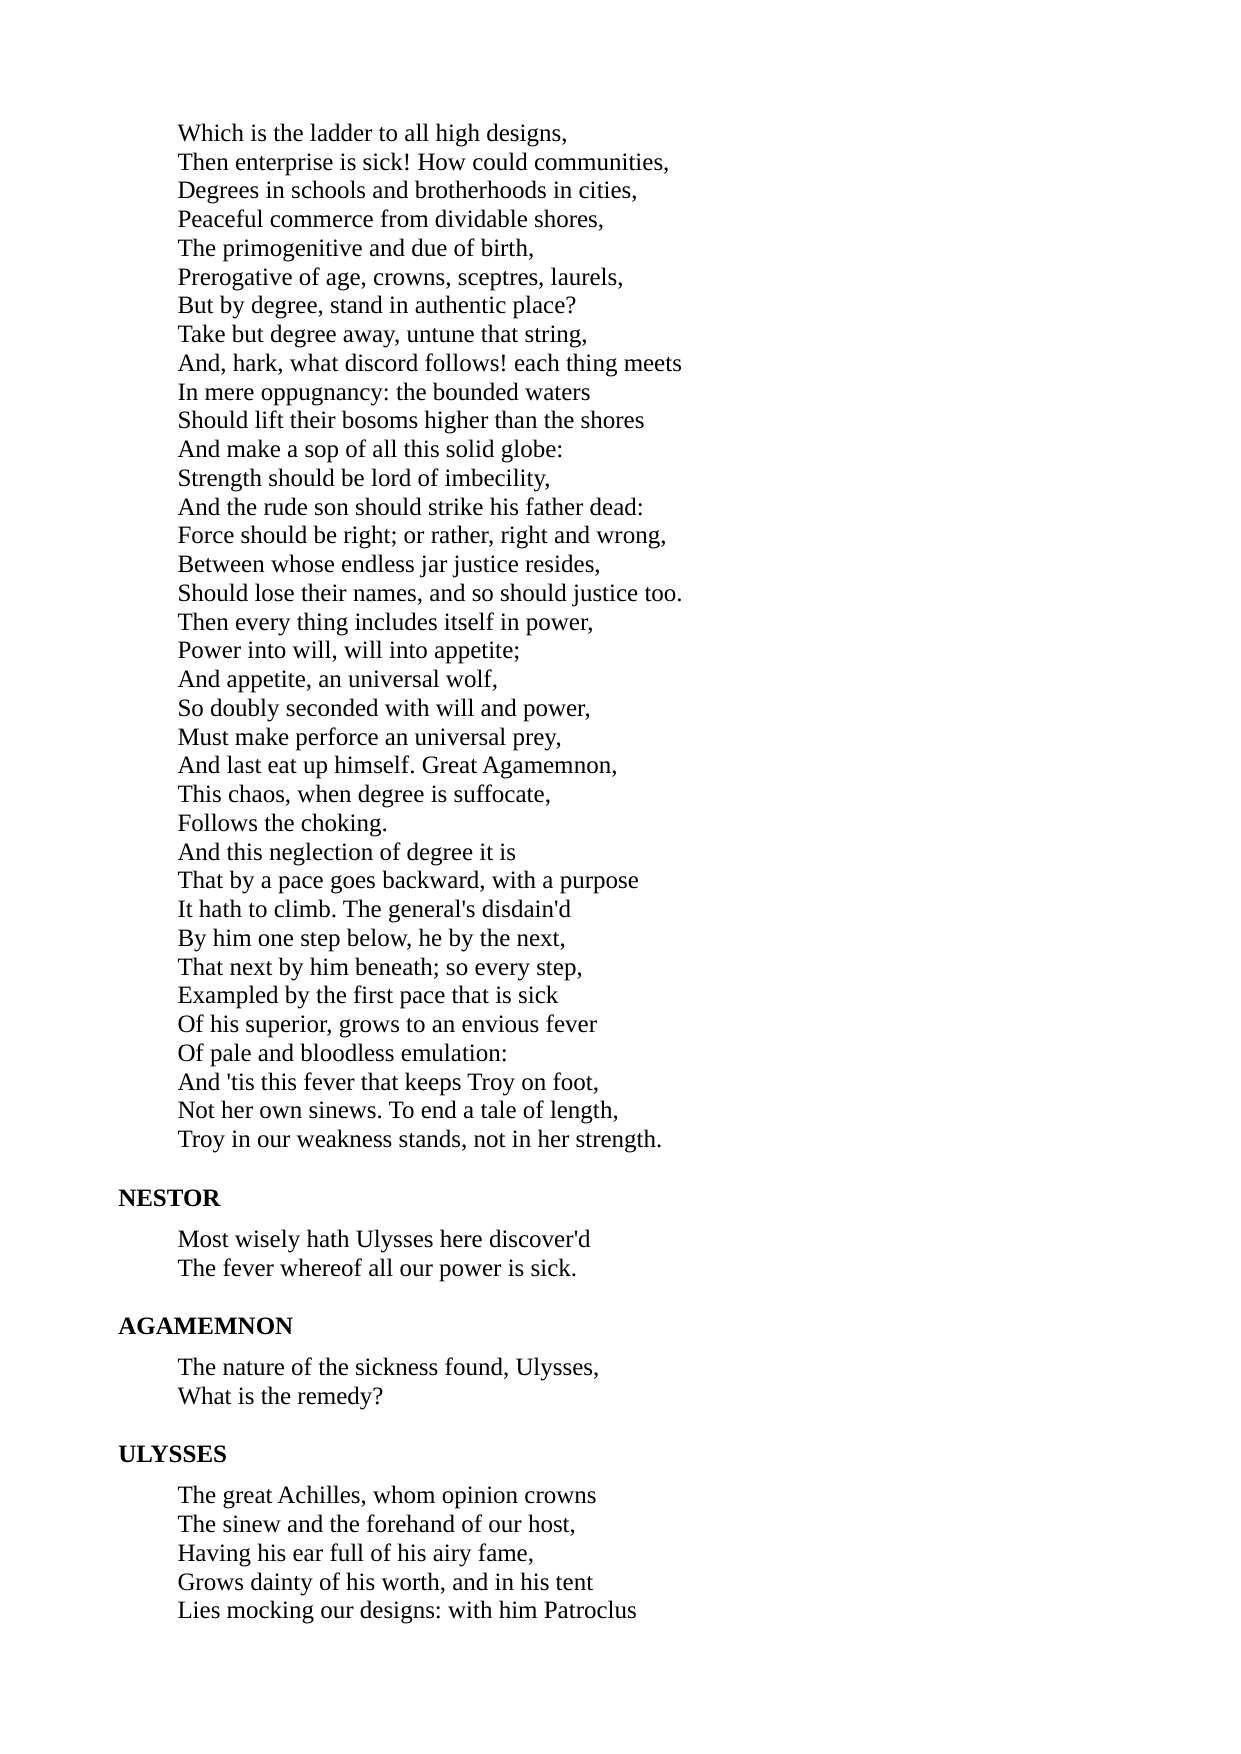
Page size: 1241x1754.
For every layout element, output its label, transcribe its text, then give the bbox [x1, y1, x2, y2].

text AGAMEMNON [118, 1311, 1122, 1339]
text The nature of the sickness found, Ulysses, What is the remedy? [177, 1352, 1063, 1409]
text ULYSSES [118, 1439, 1122, 1468]
text NESTOR [118, 1183, 1122, 1211]
text Which is the ladder to all high designs, Then enterprise is sick! How could communities, Degrees in schools and brotherhoods in cities, Peaceful commerce from dividable shores, The primogenitive and due of birth, Prerogative of age, crowns, sceptres, laurels, But by degree, stand in authentic place? Take but degree away, untune that string, And, hark, what discord follows! each thing meets In mere oppugnancy: the bounded waters Should lift their bosoms higher than the shores And make a sop of all this solid globe: Strength should be lord of imbecility, And the rude son should strike his father dead: Force should be right; or rather, right and wrong, Between whose endless jar justice resides, Should lose their names, and so should justice too. Then every thing includes itself in power, Power into will, will into appetite; And appetite, an universal wolf, So doubly seconded with will and power, Must make perforce an universal prey, And last eat up himself. Great Agamemnon, This chaos, when degree is suffocate, Follows the choking. And this neglection of degree it is That by a pace goes backward, with a purpose It hath to climb. The general's disdain'd By him one step below, he by the next, That next by him beneath; so every step, Exampled by the first pace that is sick Of his superior, grows to an envious fever Of pale and bloodless emulation: And 'tis this fever that keeps Troy on foot, Not her own sinews. To end a tale of length, Troy in our weakness stands, not in her strength. [177, 118, 1063, 1153]
text Most wisely hath Ulysses here discover'd The fever whereof all our power is sick. [177, 1224, 1063, 1281]
text The great Achilles, whom opinion crowns The sinew and the forehand of our host, Having his ear full of his airy fame, Grows dainty of his worth, and in his tent Lies mocking our designs: with him Patroclus [177, 1480, 1063, 1624]
